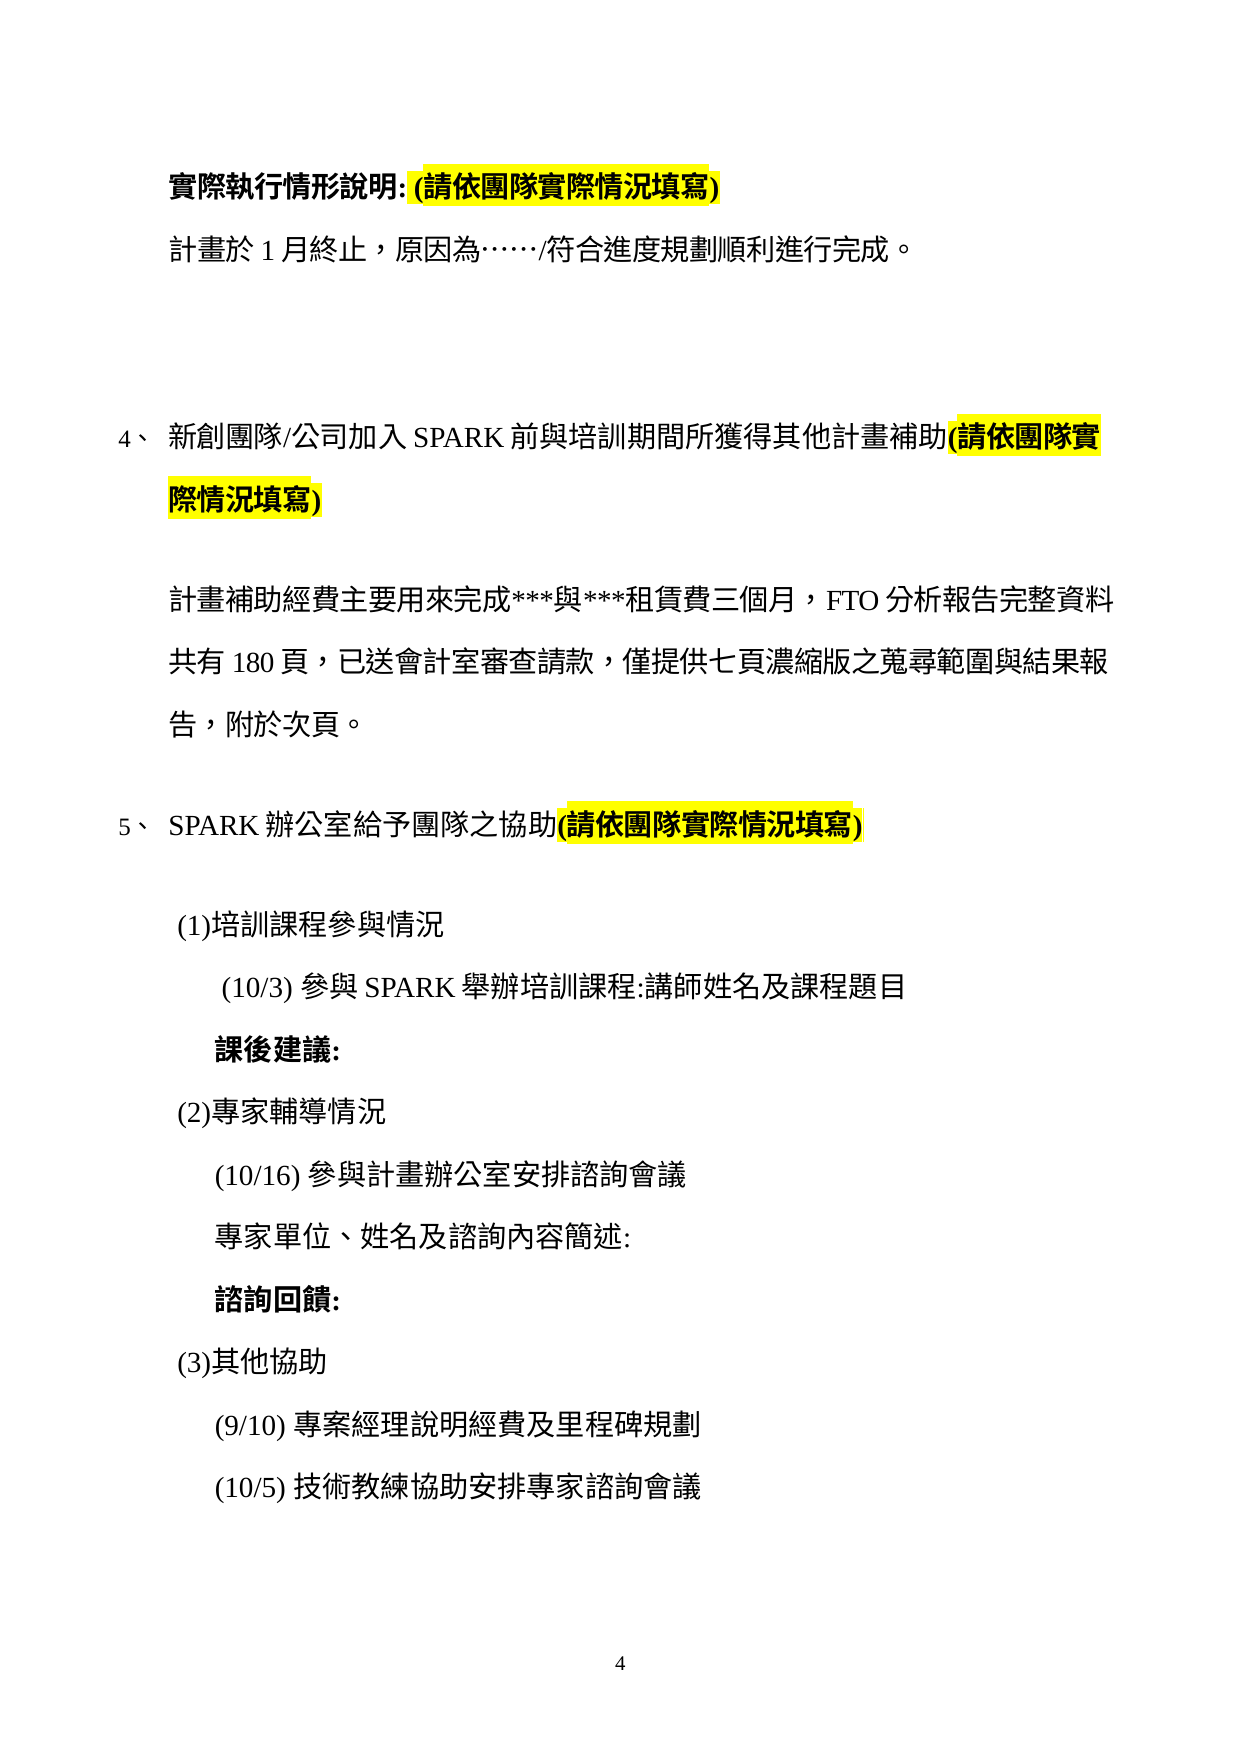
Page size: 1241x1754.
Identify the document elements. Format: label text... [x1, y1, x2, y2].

text 諮詢回饋: [156, 1256, 1122, 1318]
text 專家單位、姓名及諮詢內容簡述: [156, 1193, 1122, 1256]
text (3)其他協助 [118, 1318, 1122, 1381]
text 計畫於1月終止，原因為……/符合進度規劃順利進行完成。 [168, 206, 1122, 268]
text (10/3) 參與SPARK舉辦培訓課程:講師姓名及課程題目 [162, 943, 1122, 1006]
text (9/10) 專案經理說明經費及里程碑規劃 [156, 1381, 1122, 1443]
text 計畫補助經費主要用來完成***與***租賃費三個月，FTO分析報告完整資料共有180頁，已送會計室審查請款，僅提供七頁濃縮版之蒐尋範圍與結果報告，附於次頁。 [168, 556, 1122, 743]
text 課後建議: [156, 1006, 1122, 1068]
list 新創團隊/公司加入SPARK前與培訓期間所獲得其他計畫補助(請依團隊實際情況填寫) [118, 393, 1122, 518]
text (10/16) 參與計畫辦公室安排諮詢會議 [156, 1131, 1122, 1193]
text (10/5) 技術教練協助安排專家諮詢會議 [156, 1443, 1122, 1506]
text (1)培訓課程參與情況 [118, 881, 1122, 943]
text 實際執行情形說明: (請依團隊實際情況填寫) [168, 143, 1122, 206]
text (2)專家輔導情況 [118, 1068, 1122, 1131]
list SPARK辦公室給予團隊之協助(請依團隊實際情況填寫) [118, 781, 1122, 843]
